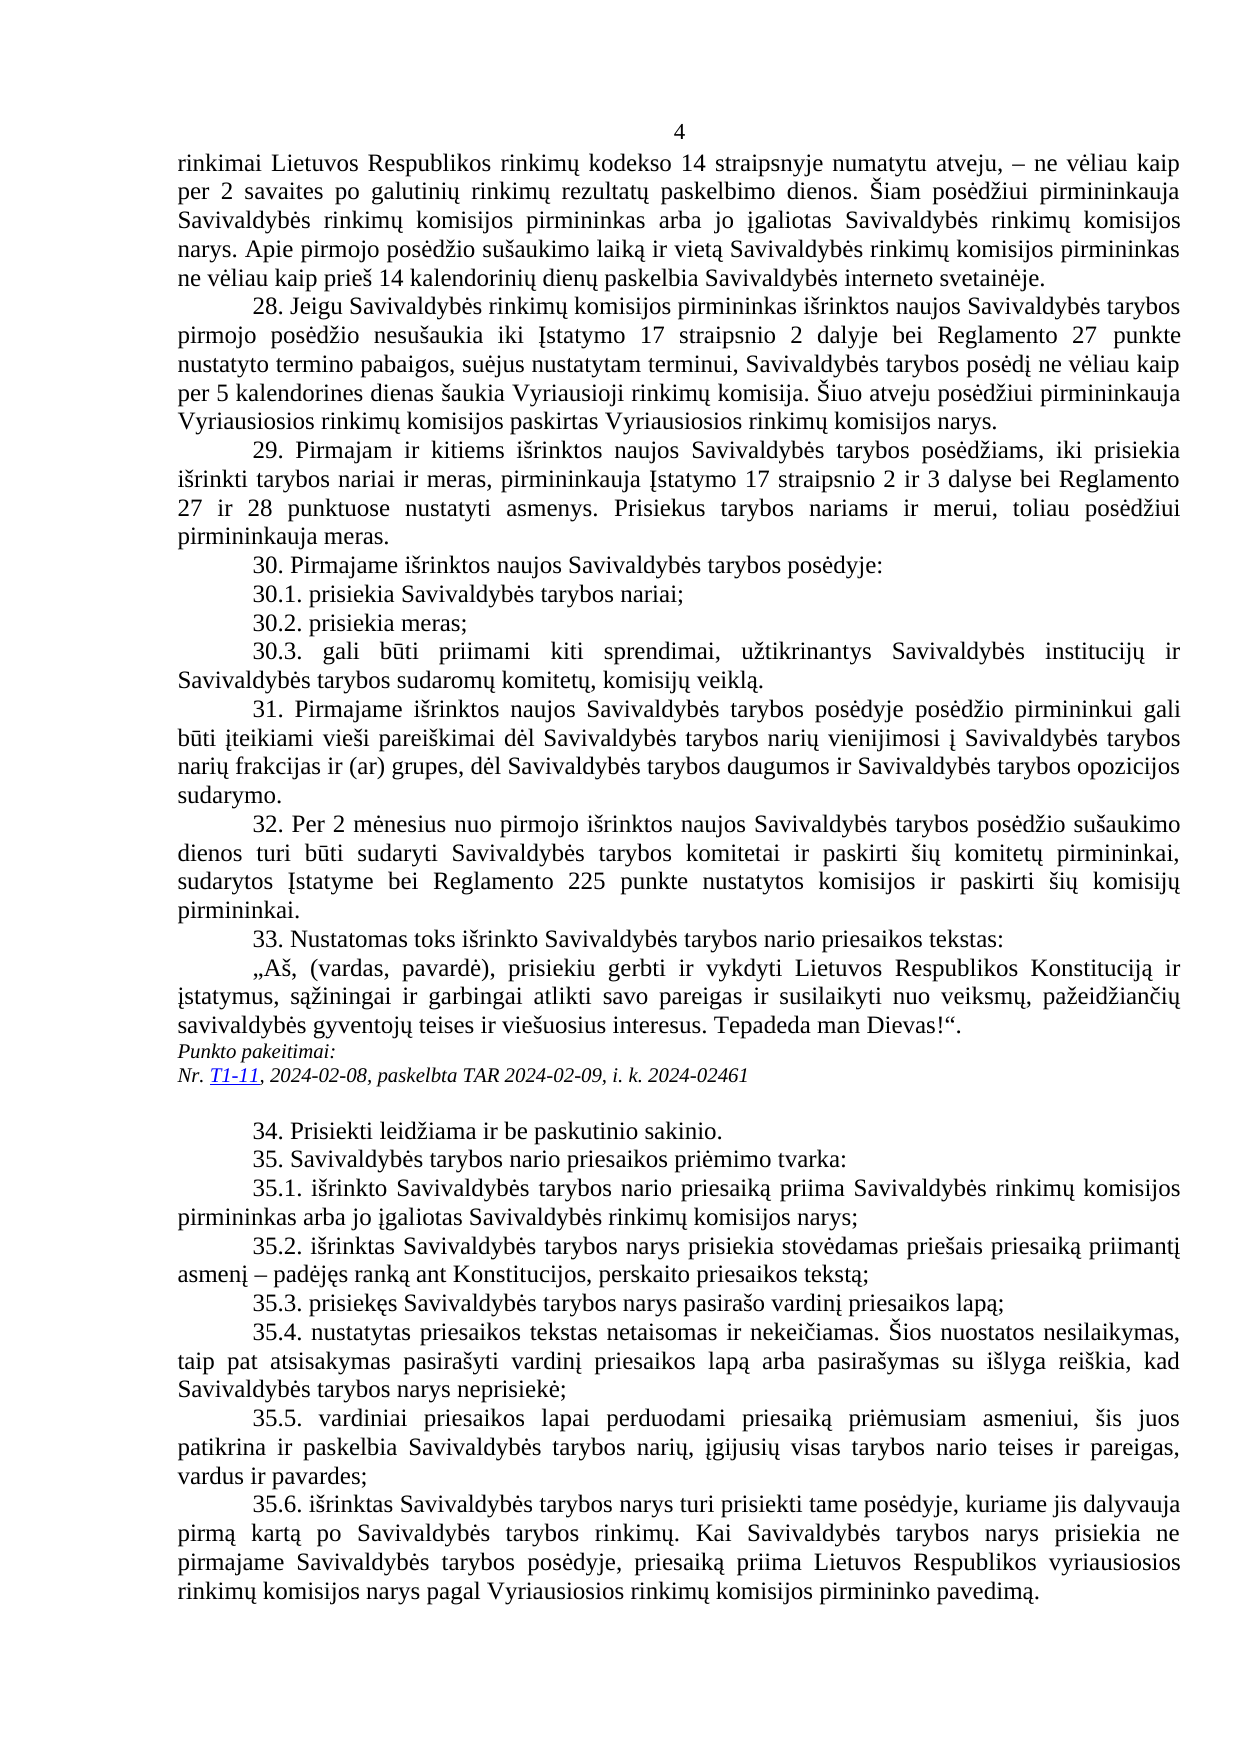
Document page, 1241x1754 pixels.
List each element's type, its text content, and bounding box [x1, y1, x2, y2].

text 35.4. nustatytas priesaikos tekstas netaisomas ir nekeičiamas. Šios nuostatos nesilaikymas, taip pat atsisakymas pasirašyti vardinį priesaikos lapą arba pasirašymas su išlyga reiškia, kad Savivaldybės tarybos narys neprisiekė; [177, 1317, 1181, 1403]
text 29. Pirmajam ir kitiems išrinktos naujos Savivaldybės tarybos posėdžiams, iki prisiekia išrinkti tarybos nariai ir meras, pirmininkauja Įstatymo 17 straipsnio 2 ir 3 dalyse bei Reglamento 27 ir 28 punktuose nustatyti asmenys. Prisiekus tarybos nariams ir merui, toliau posėdžiui pirmininkauja meras. [177, 435, 1181, 550]
text Punkto pakeitimai: [177, 1039, 1181, 1063]
text 35.6. išrinktas Savivaldybės tarybos narys turi prisiekti tame posėdyje, kuriame jis dalyvauja pirmą kartą po Savivaldybės tarybos rinkimų. Kai Savivaldybės tarybos narys prisiekia ne pirmajame Savivaldybės tarybos posėdyje, priesaiką priima Lietuvos Respublikos vyriausiosios rinkimų komisijos narys pagal Vyriausiosios rinkimų komisijos pirmininko pavedimą. [177, 1489, 1181, 1604]
text 28. Jeigu Savivaldybės rinkimų komisijos pirmininkas išrinktos naujos Savivaldybės tarybos pirmojo posėdžio nesušaukia iki Įstatymo 17 straipsnio 2 dalyje bei Reglamento 27 punkte nustatyto termino pabaigos, suėjus nustatytam terminui, Savivaldybės tarybos posėdį ne vėliau kaip per 5 kalendorines dienas šaukia Vyriausioji rinkimų komisija. Šiuo atveju posėdžiui pirmininkauja Vyriausiosios rinkimų komisijos paskirtas Vyriausiosios rinkimų komisijos narys. [177, 291, 1181, 435]
text 30.1. prisiekia Savivaldybės tarybos nariai; [177, 579, 1181, 608]
text 32. Per 2 mėnesius nuo pirmojo išrinktos naujos Savivaldybės tarybos posėdžio sušaukimo dienos turi būti sudaryti Savivaldybės tarybos komitetai ir paskirti šių komitetų pirmininkai, sudarytos Įstatyme bei Reglamento 225 punkte nustatytos komisijos ir paskirti šių komisijų pirmininkai. [177, 809, 1181, 924]
text 31. Pirmajame išrinktos naujos Savivaldybės tarybos posėdyje posėdžio pirmininkui gali būti įteikiami vieši pareiškimai dėl Savivaldybės tarybos narių vienijimosi į Savivaldybės tarybos narių frakcijas ir (ar) grupes, dėl Savivaldybės tarybos daugumos ir Savivaldybės tarybos opozicijos sudarymo. [177, 694, 1181, 809]
text 30.3. gali būti priimami kiti sprendimai, užtikrinantys Savivaldybės institucijų ir Savivaldybės tarybos sudaromų komitetų, komisijų veiklą. [177, 636, 1181, 694]
text 35.2. išrinktas Savivaldybės tarybos narys prisiekia stovėdamas priešais priesaiką priimantį asmenį – padėjęs ranką ant Konstitucijos, perskaito priesaikos tekstą; [177, 1231, 1181, 1288]
text 35.3. prisiekęs Savivaldybės tarybos narys pasirašo vardinį priesaikos lapą; [177, 1288, 1181, 1317]
text „Aš, (vardas, pavardė), prisiekiu gerbti ir vykdyti Lietuvos Respublikos Konstituciją ir įstatymus, sąžiningai ir garbingai atlikti savo pareigas ir susilaikyti nuo veiksmų, pažeidžiančių savivaldybės gyventojų teises ir viešuosius interesus. Tepadeda man Dievas!“. [177, 953, 1181, 1039]
text 35. Savivaldybės tarybos nario priesaikos priėmimo tvarka: [177, 1144, 1181, 1173]
text 34. Prisiekti leidžiama ir be paskutinio sakinio. [177, 1116, 1181, 1144]
text 30.2. prisiekia meras; [177, 608, 1181, 636]
text 33. Nustatomas toks išrinkto Savivaldybės tarybos nario priesaikos tekstas: [177, 924, 1181, 953]
text 30. Pirmajame išrinktos naujos Savivaldybės tarybos posėdyje: [177, 550, 1181, 579]
text 35.1. išrinkto Savivaldybės tarybos nario priesaiką priima Savivaldybės rinkimų komisijos pirmininkas arba jo įgaliotas Savivaldybės rinkimų komisijos narys; [177, 1173, 1181, 1231]
text Nr. T1-11, 2024-02-08, paskelbta TAR 2024-02-09, i. k. 2024-02461 [177, 1063, 1181, 1087]
text rinkimai Lietuvos Respublikos rinkimų kodekso 14 straipsnyje numatytu atveju, – ne vėliau kaip per 2 savaites po galutinių rinkimų rezultatų paskelbimo dienos. Šiam posėdžiui pirmininkauja Savivaldybės rinkimų komisijos pirmininkas arba jo įgaliotas Savivaldybės rinkimų komisijos narys. Apie pirmojo posėdžio sušaukimo laiką ir vietą Savivaldybės rinkimų komisijos pirmininkas ne vėliau kaip prieš 14 kalendorinių dienų paskelbia Savivaldybės interneto svetainėje. [177, 148, 1181, 291]
text 35.5. vardiniai priesaikos lapai perduodami priesaiką priėmusiam asmeniui, šis juos patikrina ir paskelbia Savivaldybės tarybos narių, įgijusių visas tarybos nario teises ir pareigas, vardus ir pavardes; [177, 1403, 1181, 1489]
